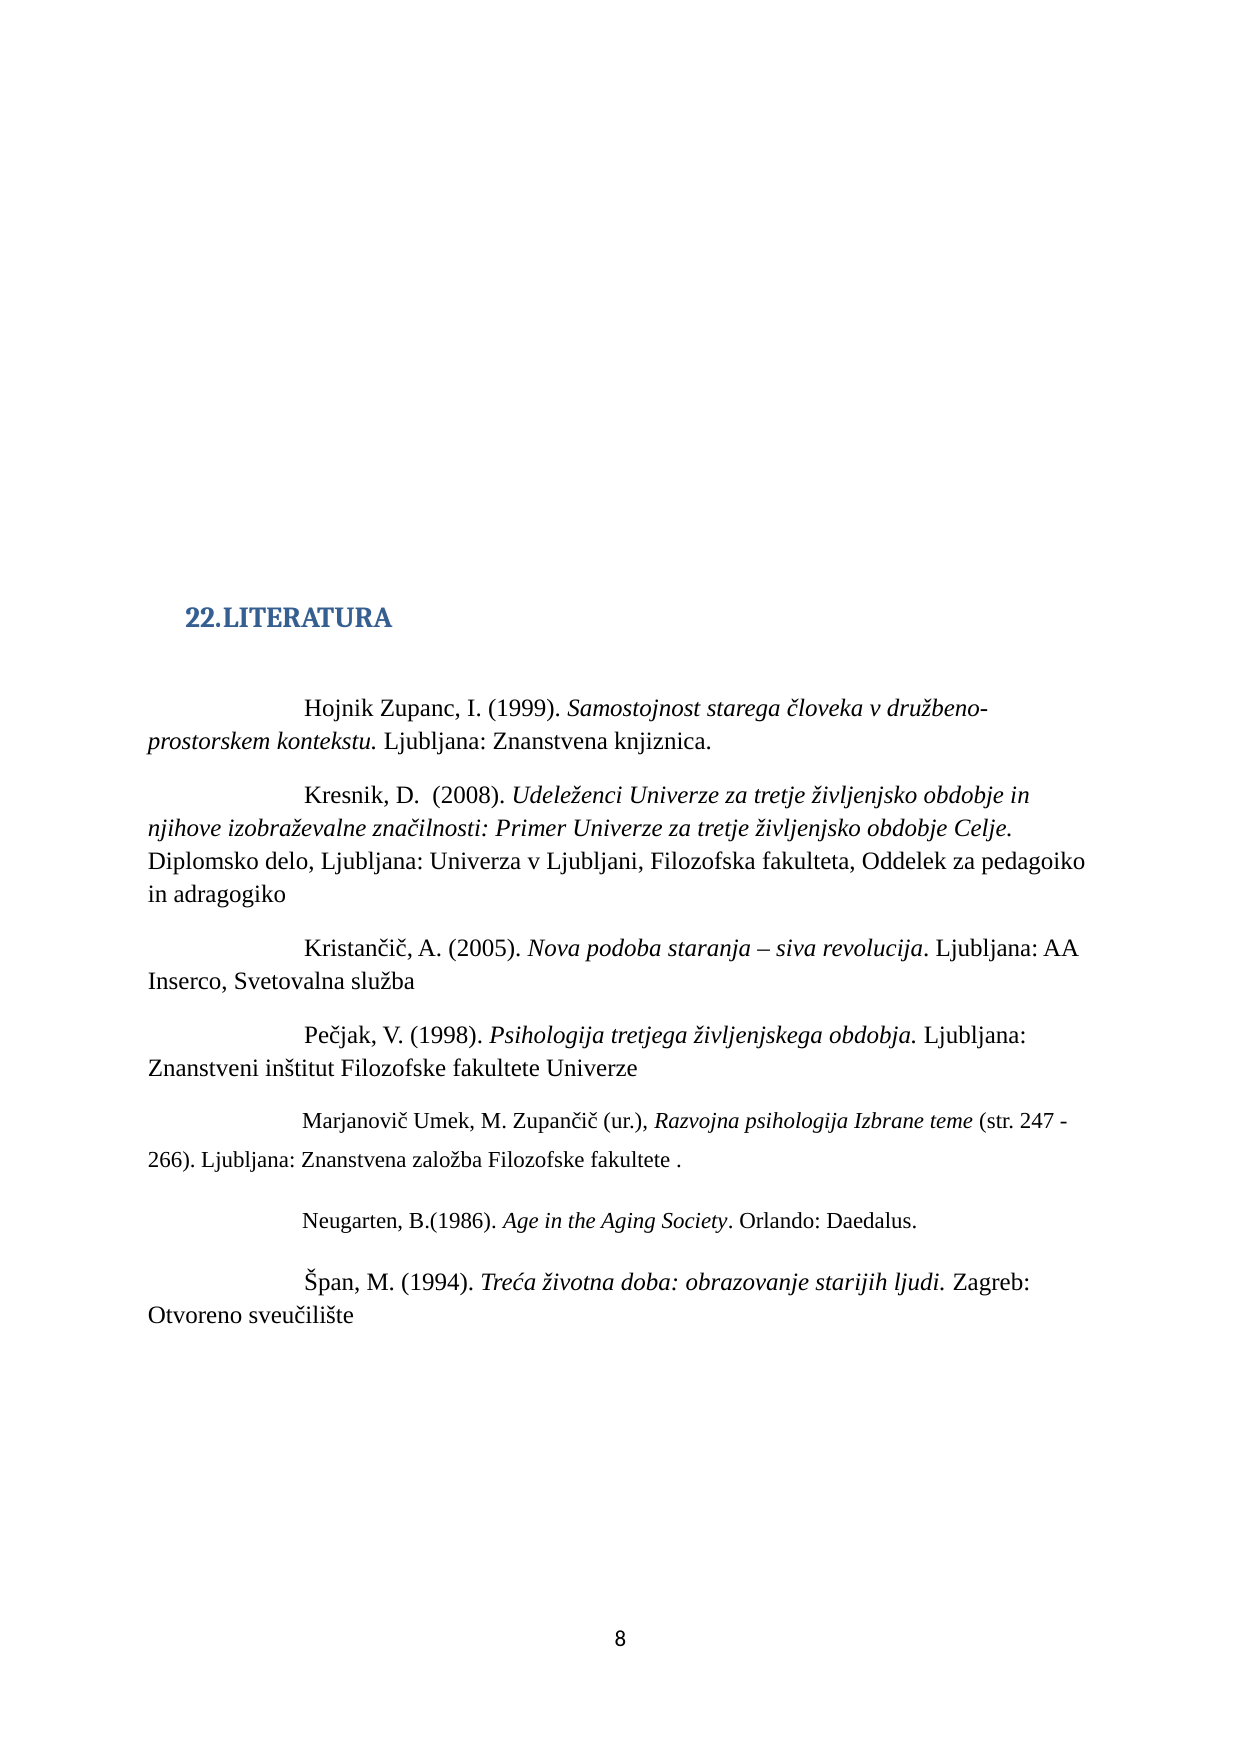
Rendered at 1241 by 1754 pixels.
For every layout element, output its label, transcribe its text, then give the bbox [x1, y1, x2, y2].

text Marjanovič Umek, M. Zupančič (ur.), Razvojna psihologija Izbrane teme (str. 247 - 266). Ljubljana: Znanstvena založba Filozofske fakultete . [148, 1107, 1093, 1173]
text Kristančič, A. (2005). Nova podoba staranja – siva revolucija. Ljubljana: AA Inserco, Svetovalna služba [148, 933, 1093, 995]
text Špan, M. (1994). Treća životna doba: obrazovanje starijih ljudi. Zagreb: Otvoreno sveučilište [148, 1267, 1093, 1329]
subtitle LITERATURA [185, 601, 1093, 634]
text Pečjak, V. (1998). Psihologija tretjega življenjskega obdobja. Ljubljana: Znanstveni inštitut Filozofske fakultete Univerze [148, 1020, 1093, 1082]
text Hojnik Zupanc, I. (1999). Samostojnost starega človeka v družbeno-prostorskem kontekstu. Ljubljana: Znanstvena knjiznica. [148, 693, 1093, 755]
text Neugarten, B.(1986). Age in the Aging Society. Orlando: Daedalus. [148, 1207, 1093, 1233]
text Kresnik, D. (2008). Udeleženci Univerze za tretje življenjsko obdobje in njihove izobraževalne značilnosti: Primer Univerze za tretje življenjsko obdobje Celje. Diplomsko delo, Ljubljana: Univerza v Ljubljani, Filozofska fakulteta, Oddelek za pedagoiko in adragogiko [148, 780, 1093, 908]
